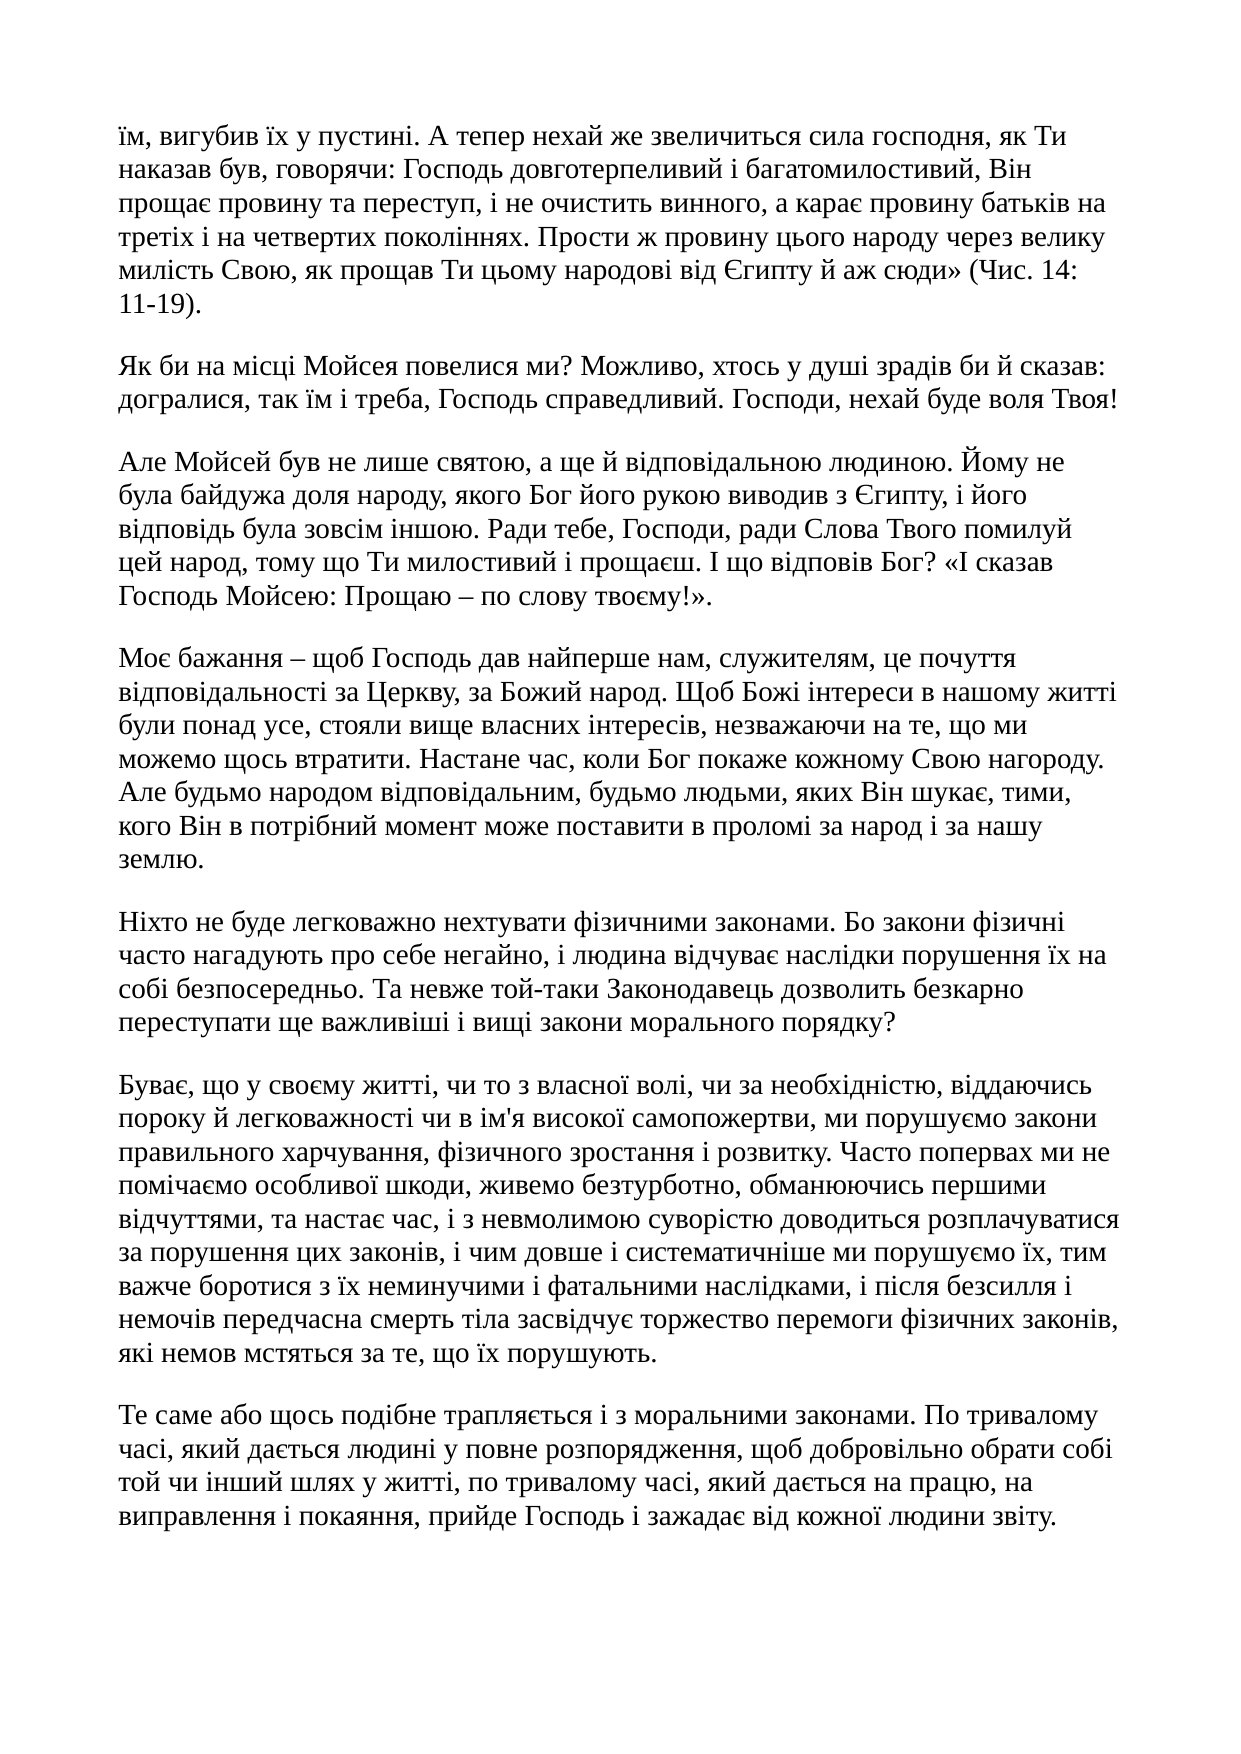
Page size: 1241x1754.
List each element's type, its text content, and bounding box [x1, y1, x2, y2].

text їм, вигубив їх у пустині. А тепер нехай же звеличиться сила господня, як Ти наказав був, говорячи: Господь довготерпеливий і багатомилостивий, Він прощає провину та переступ, і не очистить винного, а карає провину батьків на третіх і на четвертих поколіннях. Прости ж провину цього народу через велику милість Свою, як прощав Ти цьому народові від Єгипту й аж сюди» (Чис. 14: 11-19). Як би на місці Мойсея повелися ми? Можливо, хтось у душі зрадів би й сказав: догралися, так їм і треба, Господь справедливий. Господи, нехай буде воля Твоя! Але Мойсей був не лише святою, а ще й відповідальною людиною. Йому не була байдужа доля народу, якого Бог його рукою виводив з Єгипту, і його відповідь була зовсім іншою. Ради тебе, Господи, ради Слова Твого помилуй цей народ, тому що Ти милостивий і прощаєш. І що відповів Бог? «І сказав Господь Мойсею: Прощаю – по слову твоєму!». Моє бажання – щоб Господь дав найперше нам, служителям, це почуття відповідальності за Церкву, за Божий народ. Щоб Божі інтереси в нашому житті були понад усе, стояли вище власних інтересів, незважаючи на те, що ми можемо щось втратити. Настане час, коли Бог покаже кожному Свою нагороду. Але будьмо народом відповідальним, будьмо людьми, яких Він шукає, тими, кого Він в потрібний момент може поставити в проломі за народ і за нашу землю. Нiхто не буде легковажно нехтувати фiзичними законами. Бо закони фiзичнi часто нагадують про себе негайно, i людина вiдчуває наслiдки порушення їх на собi безпосередньо. Та невже той-таки Законодавець дозволить безкарно переступати ще важливiшi i вищi закони морального порядку? Буває, що у своєму життi, чи то з власної волi, чи за необхiднiстю, вiддаючись пороку й легковажностi чи в iм'я високої самопожертви, ми порушуємо закони правильного харчування, фiзичного зростання i розвитку. Часто попервах ми не помiчаємо особливої шкоди, живемо безтурботно, обманюючись першими вiдчуттями, та настає час, i з невмолимою суворiстю доводиться розплачуватися за порушення цих законiв, i чим довше i систематичнiше ми порушуємо їх, тим важче боротися з їх неминучими i фатальними наслiдками, i пiсля безсилля i немочiв передчасна смерть тiла засвiдчує торжество перемоги фiзичних законiв, якi немов мстяться за те, що їх порушують. Те саме або щось подiбне трапляється i з моральними законами. По тривалому часi, який дається людинi у повне розпорядження, щоб добровiльно обрати собi той чи iнший шлях у життi, по тривалому часi, який дається на працю, на виправлення i покаяння, прийде Господь i зажадає вiд кожної людини звiту. [118, 118, 1122, 1618]
